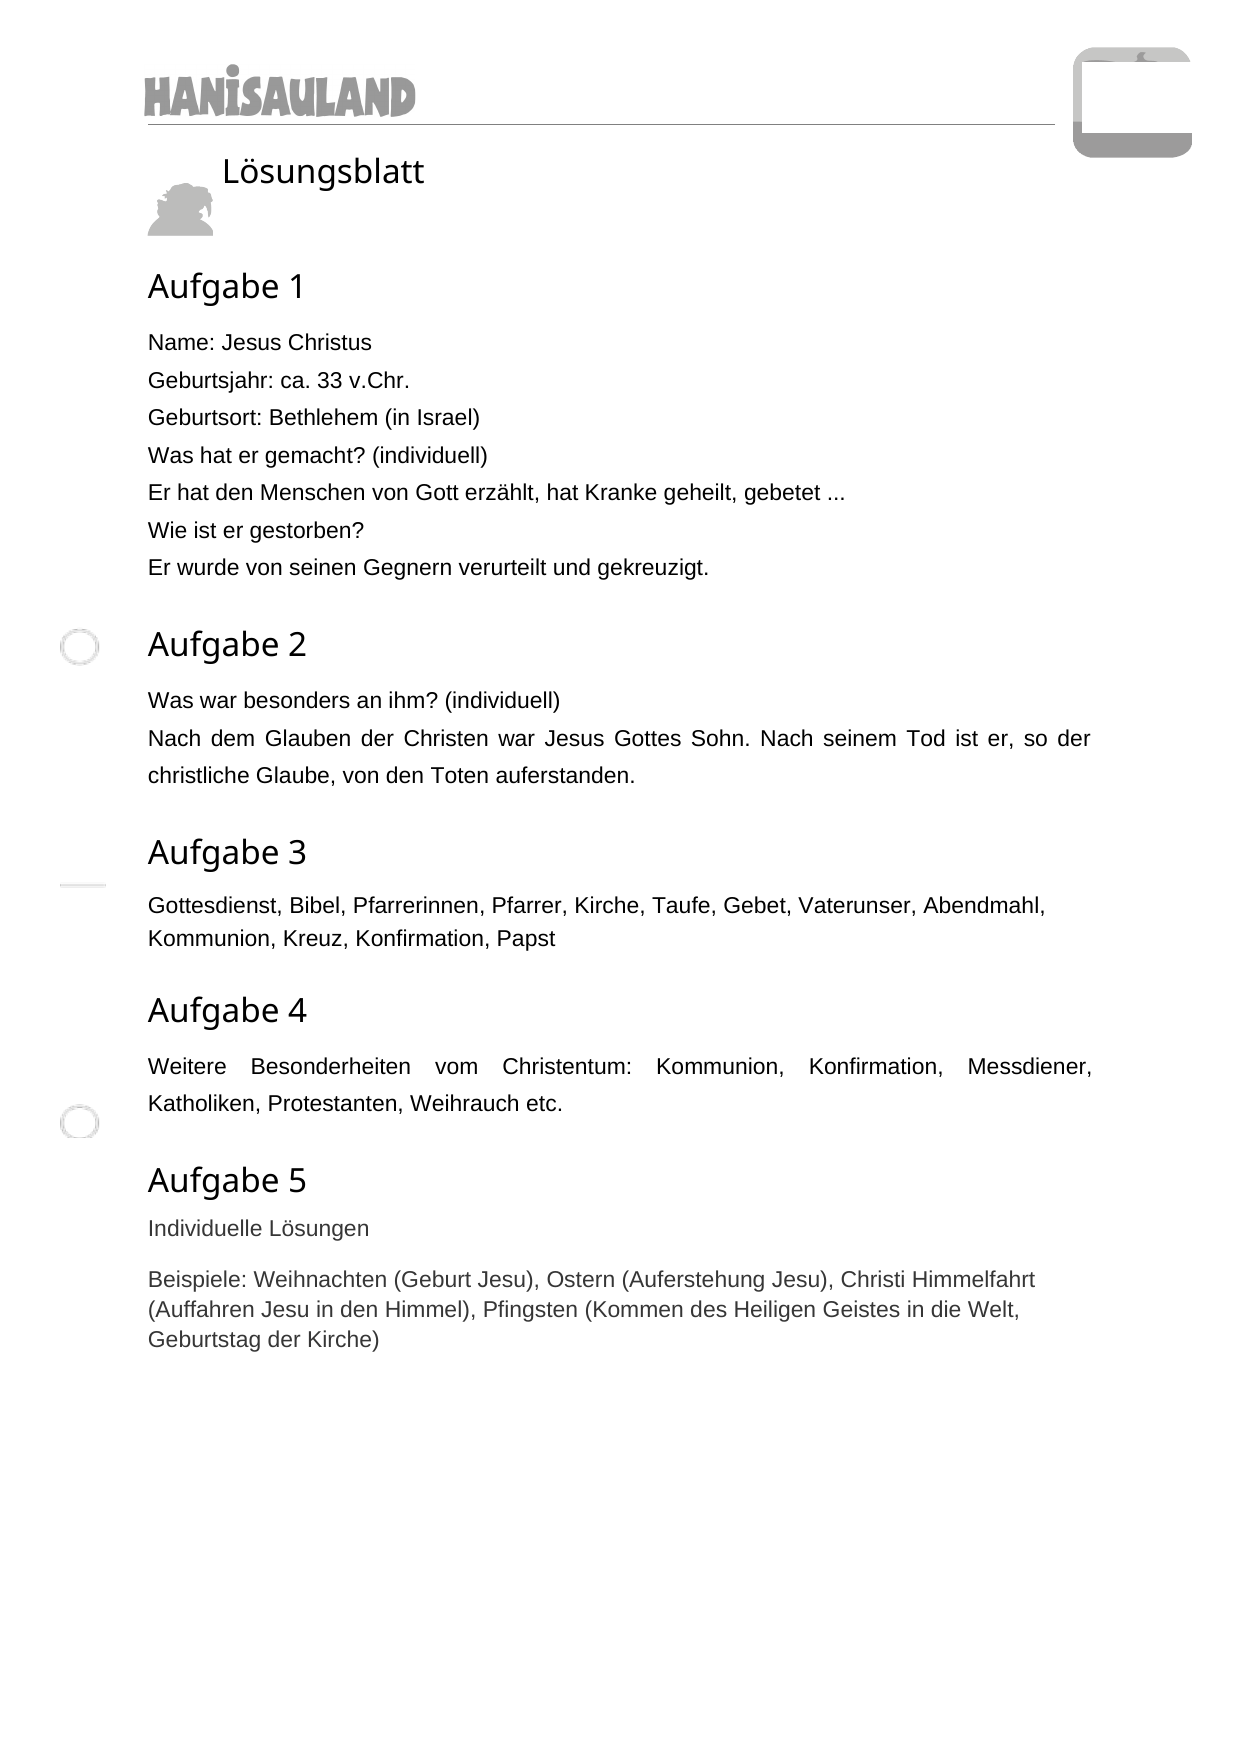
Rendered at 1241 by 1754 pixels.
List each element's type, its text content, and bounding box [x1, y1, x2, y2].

text Gottesdienst, Bibel, Pfarrerinnen, Pfarrer, Kirche, Taufe, Gebet, Vaterunser, Abendmahl, Kommunion, Kreuz, Konfirmation, Papst [148, 886, 1093, 953]
text Nach dem Glauben der Christen war Jesus Gottes Sohn. Nach seinem Tod ist er, so der christliche Glaube, von den Toten auferstanden. [148, 716, 1093, 791]
text Aufgabe 4 [148, 986, 1093, 1032]
text Name: Jesus Christus [148, 321, 1093, 358]
text Was war besonders an ihm? (individuell) [148, 678, 1093, 716]
text Er wurde von seinen Gegnern verurteilt und gekreuzigt. [148, 546, 1093, 583]
list Beispiele: Weihnachten (Geburt Jesu), Ostern (Auferstehung Jesu), Christi Himmelfahrt (Auffahren Jesu in den Himmel), Pfingsten (Kommen des Heiligen Geistes in die Welt, Geburtstag der Kirche) [148, 1266, 1093, 1353]
text Geburtsort: Bethlehem (in Israel) [148, 396, 1093, 433]
text Er hat den Menschen von Gott erzählt, hat Kranke geheilt, gebetet ... [148, 471, 1093, 508]
text Lösungsblatt [148, 148, 1093, 235]
text Aufgabe 5 [148, 1157, 1093, 1202]
text Aufgabe 3 [148, 828, 1093, 874]
text Weitere Besonderheiten vom Christentum: Kommunion, Konfirmation, Messdiener, Katholiken, Protestanten, Weihrauch etc. [148, 1044, 1093, 1119]
list Individuelle Lösungen [148, 1215, 1093, 1241]
text Aufgabe 1 [148, 263, 1093, 308]
text Was hat er gemacht? (individuell) [148, 433, 1093, 471]
text Wie ist er gestorben? [148, 508, 1093, 546]
text Aufgabe 2 [148, 621, 1093, 666]
text Geburtsjahr: ca. 33 v.Chr. [148, 358, 1093, 396]
